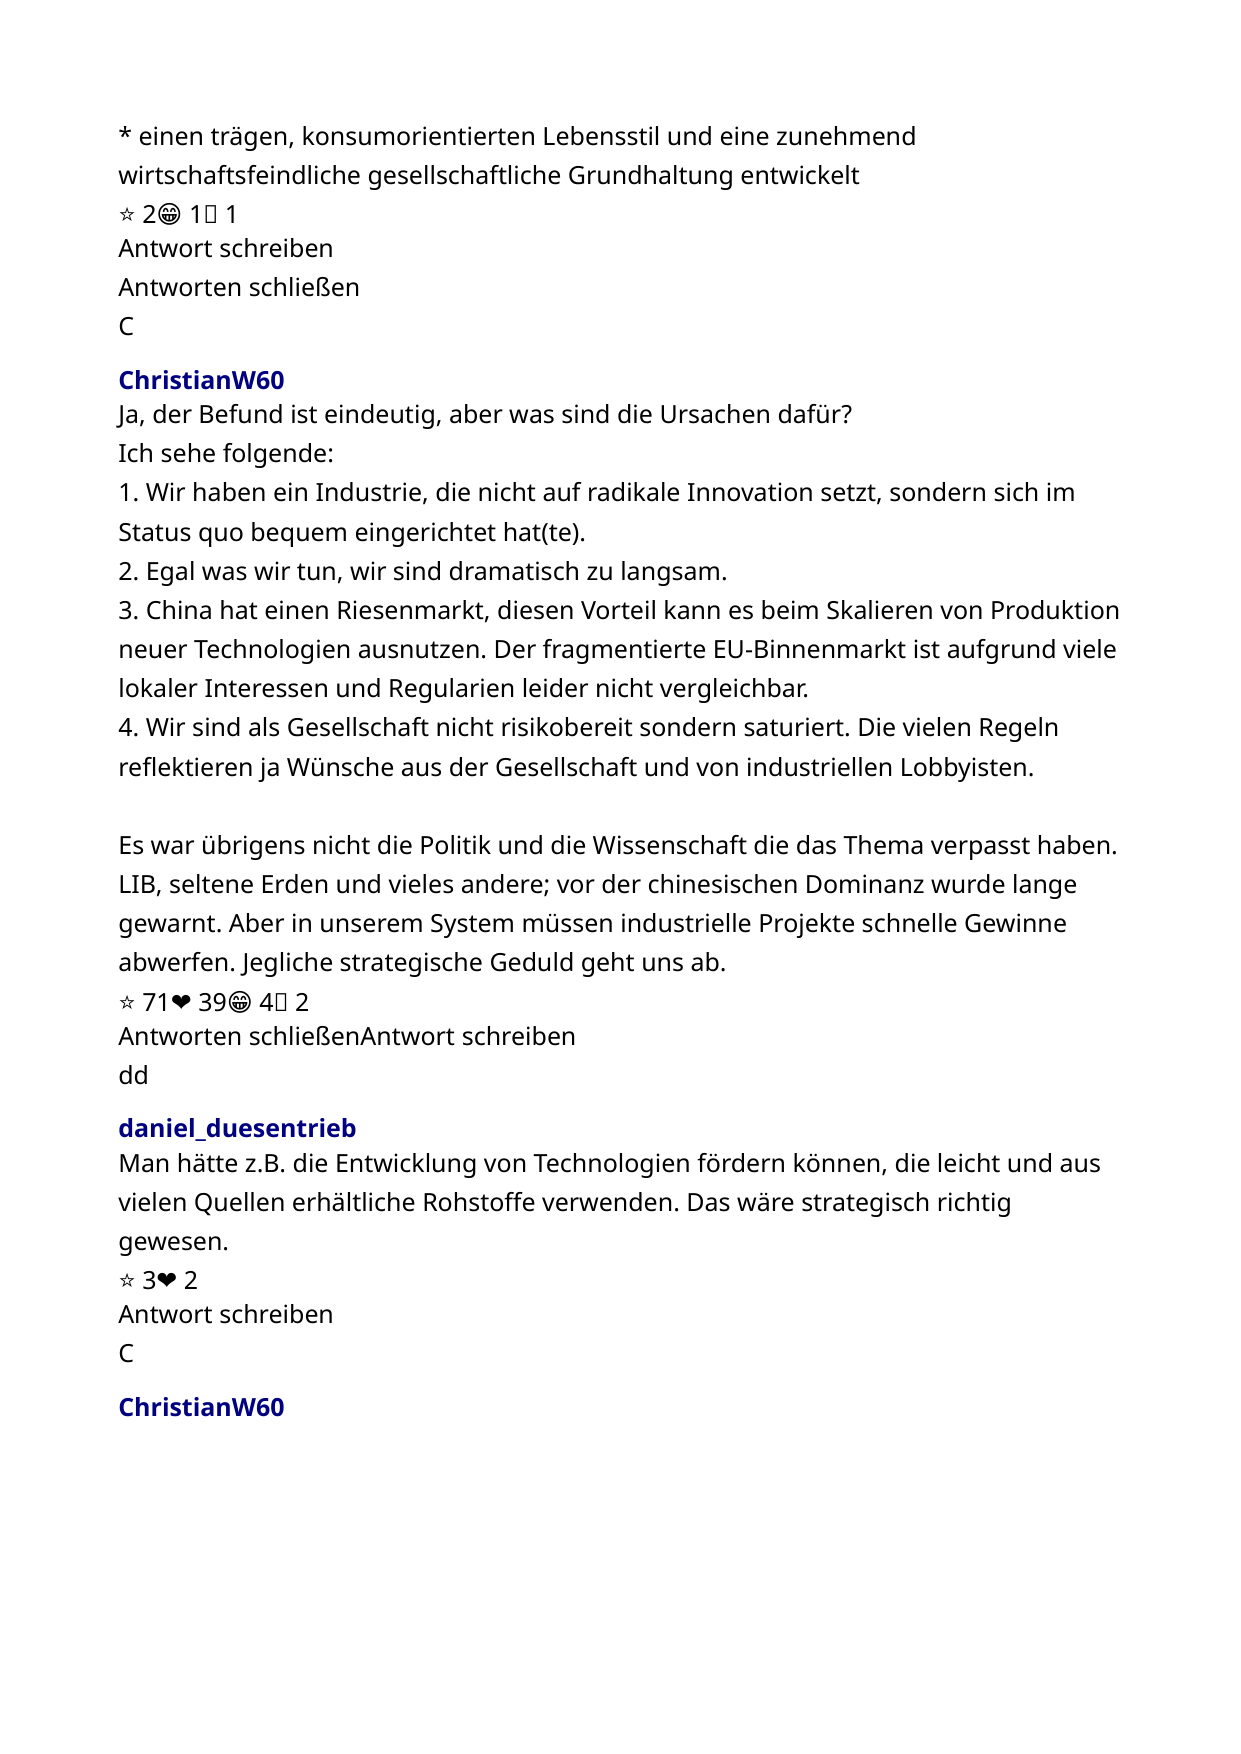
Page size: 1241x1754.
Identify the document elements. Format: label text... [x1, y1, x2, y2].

text C [118, 309, 1122, 343]
text Ja, der Befund ist eindeutig, aber was sind die Ursachen dafür? Ich sehe folgende: 1. Wir haben ein Industrie, die nicht auf radikale Innovation setzt, sondern sich im Status quo bequem eingerichtet hat(te). 2. Egal was wir tun, wir sind dramatisch zu langsam. 3. China hat einen Riesenmarkt, diesen Vorteil kann es beim Skalieren von Produktion neuer Technologien ausnutzen. Der fragmentierte EU-Binnenmarkt ist aufgrund viele lokaler Interessen und Regularien leider nicht vergleichbar. 4. Wir sind als Gesellschaft nicht risikobereit sondern saturiert. Die vielen Regeln reflektieren ja Wünsche aus der Gesellschaft und von industriellen Lobbyisten. Es war übrigens nicht die Politik und die Wissenschaft die das Thema verpasst haben. LIB, seltene Erden und vieles andere; vor der chinesischen Dominanz wurde lange gewarnt. Aber in unserem System müssen industrielle Projekte schnelle Gewinne abwerfen. Jegliche strategische Geduld geht uns ab. [118, 397, 1122, 979]
text Antworten schließenAntwort schreiben [118, 1018, 1122, 1052]
text ⭐️ 71❤️ 39😁 4🤨 2 [118, 984, 1122, 1018]
text Antwort schreiben [118, 231, 1122, 264]
text ⭐️ 2😁 1🤨 1 [118, 196, 1122, 231]
text ⭐️ 3❤️ 2 [118, 1263, 1122, 1297]
text * einen trägen, konsumorientierten Lebensstil und eine zunehmend wirtschaftsfeindliche gesellschaftliche Grundhaltung entwickelt [118, 118, 1122, 191]
text Man hätte z.B. die Entwicklung von Technologien fördern können, die leicht und aus vielen Quellen erhältliche Rohstoffe verwenden. Das wäre strategisch richtig gewesen. [118, 1145, 1122, 1258]
text dd [118, 1057, 1122, 1091]
subtitle ChristianW60 [118, 363, 1122, 397]
text C [118, 1336, 1122, 1370]
text Antwort schreiben [118, 1297, 1122, 1331]
text Antworten schließen [118, 270, 1122, 304]
subtitle daniel_duesentrieb [118, 1111, 1122, 1145]
subtitle ChristianW60 [118, 1390, 1122, 1424]
